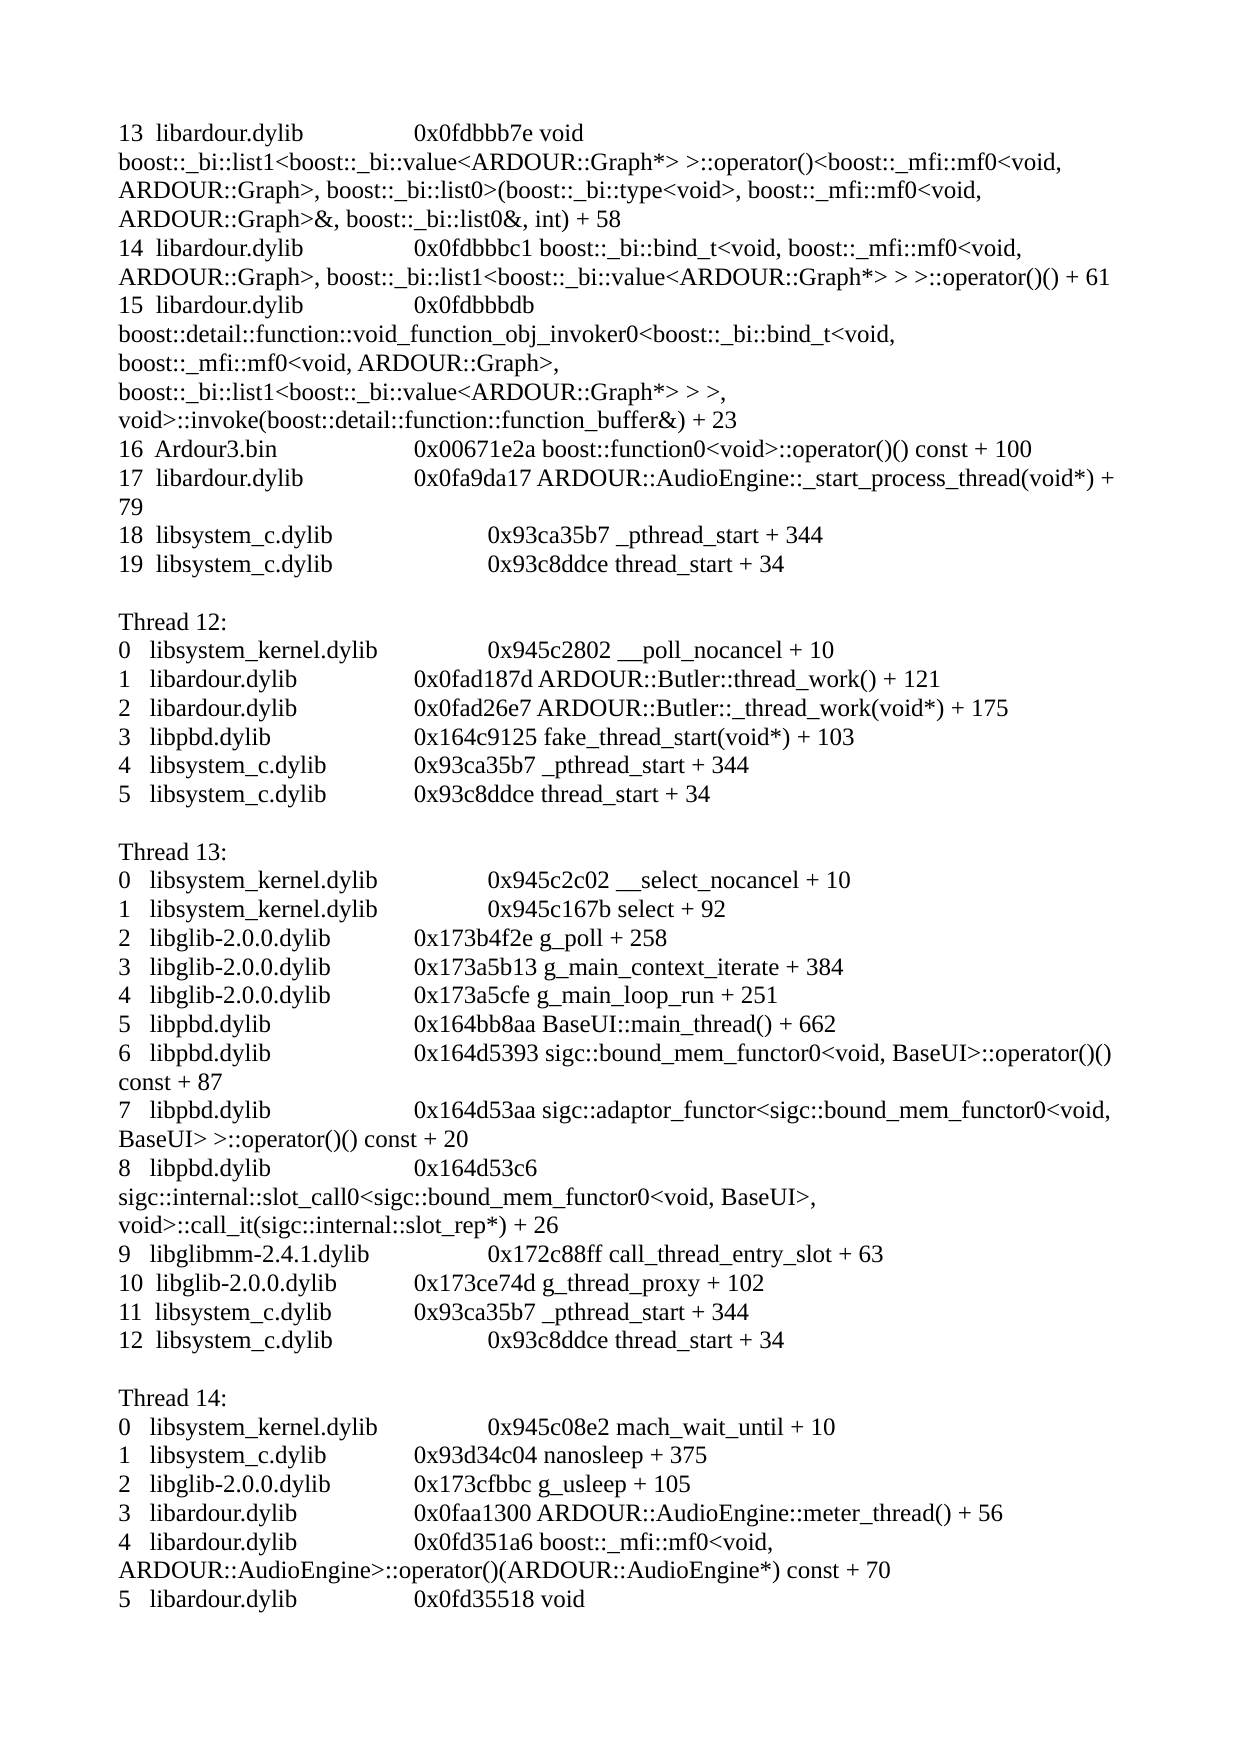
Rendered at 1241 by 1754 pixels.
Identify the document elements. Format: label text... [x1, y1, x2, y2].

text 2 libardour.dylib 0x0fad26e7 ARDOUR::Butler::_thread_work(void*) + 175 [118, 693, 1122, 722]
text 10 libglib-2.0.0.dylib 0x173ce74d g_thread_proxy + 102 [118, 1268, 1122, 1297]
text 6 libpbd.dylib 0x164d5393 sigc::bound_mem_functor0<void, BaseUI>::operator()() const + 87 [118, 1038, 1122, 1096]
text Thread 12: [118, 607, 1122, 636]
text 4 libardour.dylib 0x0fd351a6 boost::_mfi::mf0<void, ARDOUR::AudioEngine>::operator()(ARDOUR::AudioEngine*) const + 70 [118, 1527, 1122, 1584]
text 5 libsystem_c.dylib 0x93c8ddce thread_start + 34 [118, 779, 1122, 808]
text 1 libardour.dylib 0x0fad187d ARDOUR::Butler::thread_work() + 121 [118, 664, 1122, 693]
text 5 libpbd.dylib 0x164bb8aa BaseUI::main_thread() + 662 [118, 1009, 1122, 1038]
text 3 libardour.dylib 0x0faa1300 ARDOUR::AudioEngine::meter_thread() + 56 [118, 1498, 1122, 1527]
text 11 libsystem_c.dylib 0x93ca35b7 _pthread_start + 344 [118, 1297, 1122, 1326]
text 2 libglib-2.0.0.dylib 0x173cfbbc g_usleep + 105 [118, 1469, 1122, 1498]
text 7 libpbd.dylib 0x164d53aa sigc::adaptor_functor<sigc::bound_mem_functor0<void, BaseUI> >::operator()() const + 20 [118, 1096, 1122, 1153]
text 3 libpbd.dylib 0x164c9125 fake_thread_start(void*) + 103 [118, 722, 1122, 751]
text 0 libsystem_kernel.dylib 0x945c2c02 __select_nocancel + 10 [118, 866, 1122, 894]
text 3 libglib-2.0.0.dylib 0x173a5b13 g_main_context_iterate + 384 [118, 952, 1122, 981]
text 15 libardour.dylib 0x0fdbbbdb boost::detail::function::void_function_obj_invoker0<boost::_bi::bind_t<void, boost::_mfi::mf0<void, ARDOUR::Graph>, boost::_bi::list1<boost::_bi::value<ARDOUR::Graph*> > >, void>::invoke(boost::detail::function::function_buffer&) + 23 [118, 291, 1122, 434]
text 0 libsystem_kernel.dylib 0x945c2802 __poll_nocancel + 10 [118, 636, 1122, 664]
text 9 libglibmm-2.4.1.dylib 0x172c88ff call_thread_entry_slot + 63 [118, 1239, 1122, 1268]
text 1 libsystem_kernel.dylib 0x945c167b select + 92 [118, 894, 1122, 923]
text 16 Ardour3.bin 0x00671e2a boost::function0<void>::operator()() const + 100 [118, 434, 1122, 463]
text 8 libpbd.dylib 0x164d53c6 sigc::internal::slot_call0<sigc::bound_mem_functor0<void, BaseUI>, void>::call_it(sigc::internal::slot_rep*) + 26 [118, 1153, 1122, 1239]
text 2 libglib-2.0.0.dylib 0x173b4f2e g_poll + 258 [118, 923, 1122, 952]
text 4 libsystem_c.dylib 0x93ca35b7 _pthread_start + 344 [118, 751, 1122, 779]
text 14 libardour.dylib 0x0fdbbbc1 boost::_bi::bind_t<void, boost::_mfi::mf0<void, ARDOUR::Graph>, boost::_bi::list1<boost::_bi::value<ARDOUR::Graph*> > >::operator()() + 61 [118, 233, 1122, 291]
text 5 libardour.dylib 0x0fd35518 void [118, 1584, 1122, 1613]
text 19 libsystem_c.dylib 0x93c8ddce thread_start + 34 [118, 549, 1122, 578]
text 13 libardour.dylib 0x0fdbbb7e void boost::_bi::list1<boost::_bi::value<ARDOUR::Graph*> >::operator()<boost::_mfi::mf0<void, ARDOUR::Graph>, boost::_bi::list0>(boost::_bi::type<void>, boost::_mfi::mf0<void, ARDOUR::Graph>&, boost::_bi::list0&, int) + 58 [118, 118, 1122, 233]
text 1 libsystem_c.dylib 0x93d34c04 nanosleep + 375 [118, 1441, 1122, 1469]
text 4 libglib-2.0.0.dylib 0x173a5cfe g_main_loop_run + 251 [118, 981, 1122, 1009]
text Thread 14: [118, 1383, 1122, 1412]
text Thread 13: [118, 837, 1122, 866]
text 0 libsystem_kernel.dylib 0x945c08e2 mach_wait_until + 10 [118, 1412, 1122, 1441]
text 18 libsystem_c.dylib 0x93ca35b7 _pthread_start + 344 [118, 521, 1122, 549]
text 12 libsystem_c.dylib 0x93c8ddce thread_start + 34 [118, 1326, 1122, 1354]
text 17 libardour.dylib 0x0fa9da17 ARDOUR::AudioEngine::_start_process_thread(void*) + 79 [118, 463, 1122, 521]
